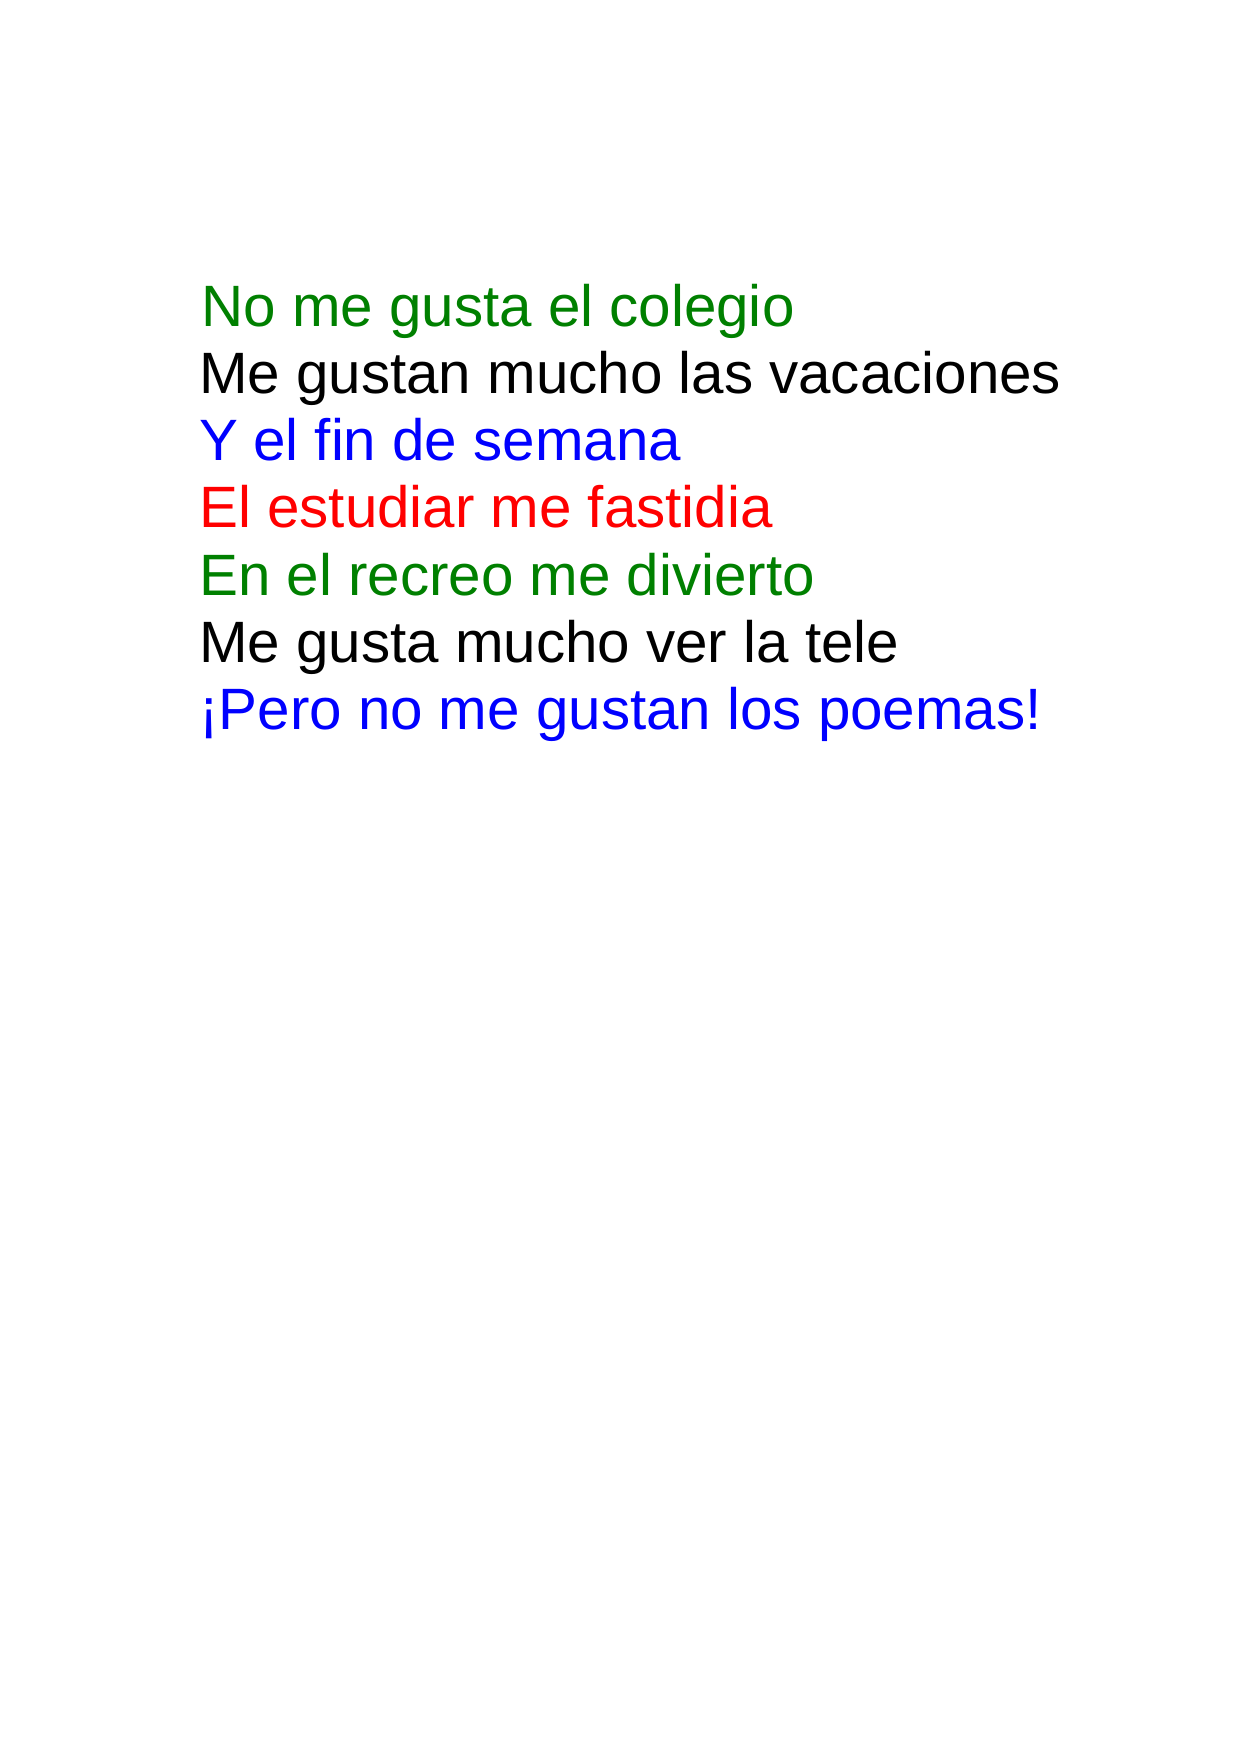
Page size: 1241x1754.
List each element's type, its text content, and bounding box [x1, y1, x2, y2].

text Me gusta mucho ver la tele [118, 607, 1122, 674]
text Y el fin de semana [118, 406, 1122, 473]
text No me gusta el colegio [118, 272, 1122, 339]
text En el recreo me divierto [118, 540, 1122, 607]
text ¡Pero no me gustan los poemas! [118, 674, 1122, 741]
text Me gustan mucho las vacaciones [118, 339, 1122, 406]
text El estudiar me fastidia [118, 473, 1122, 540]
